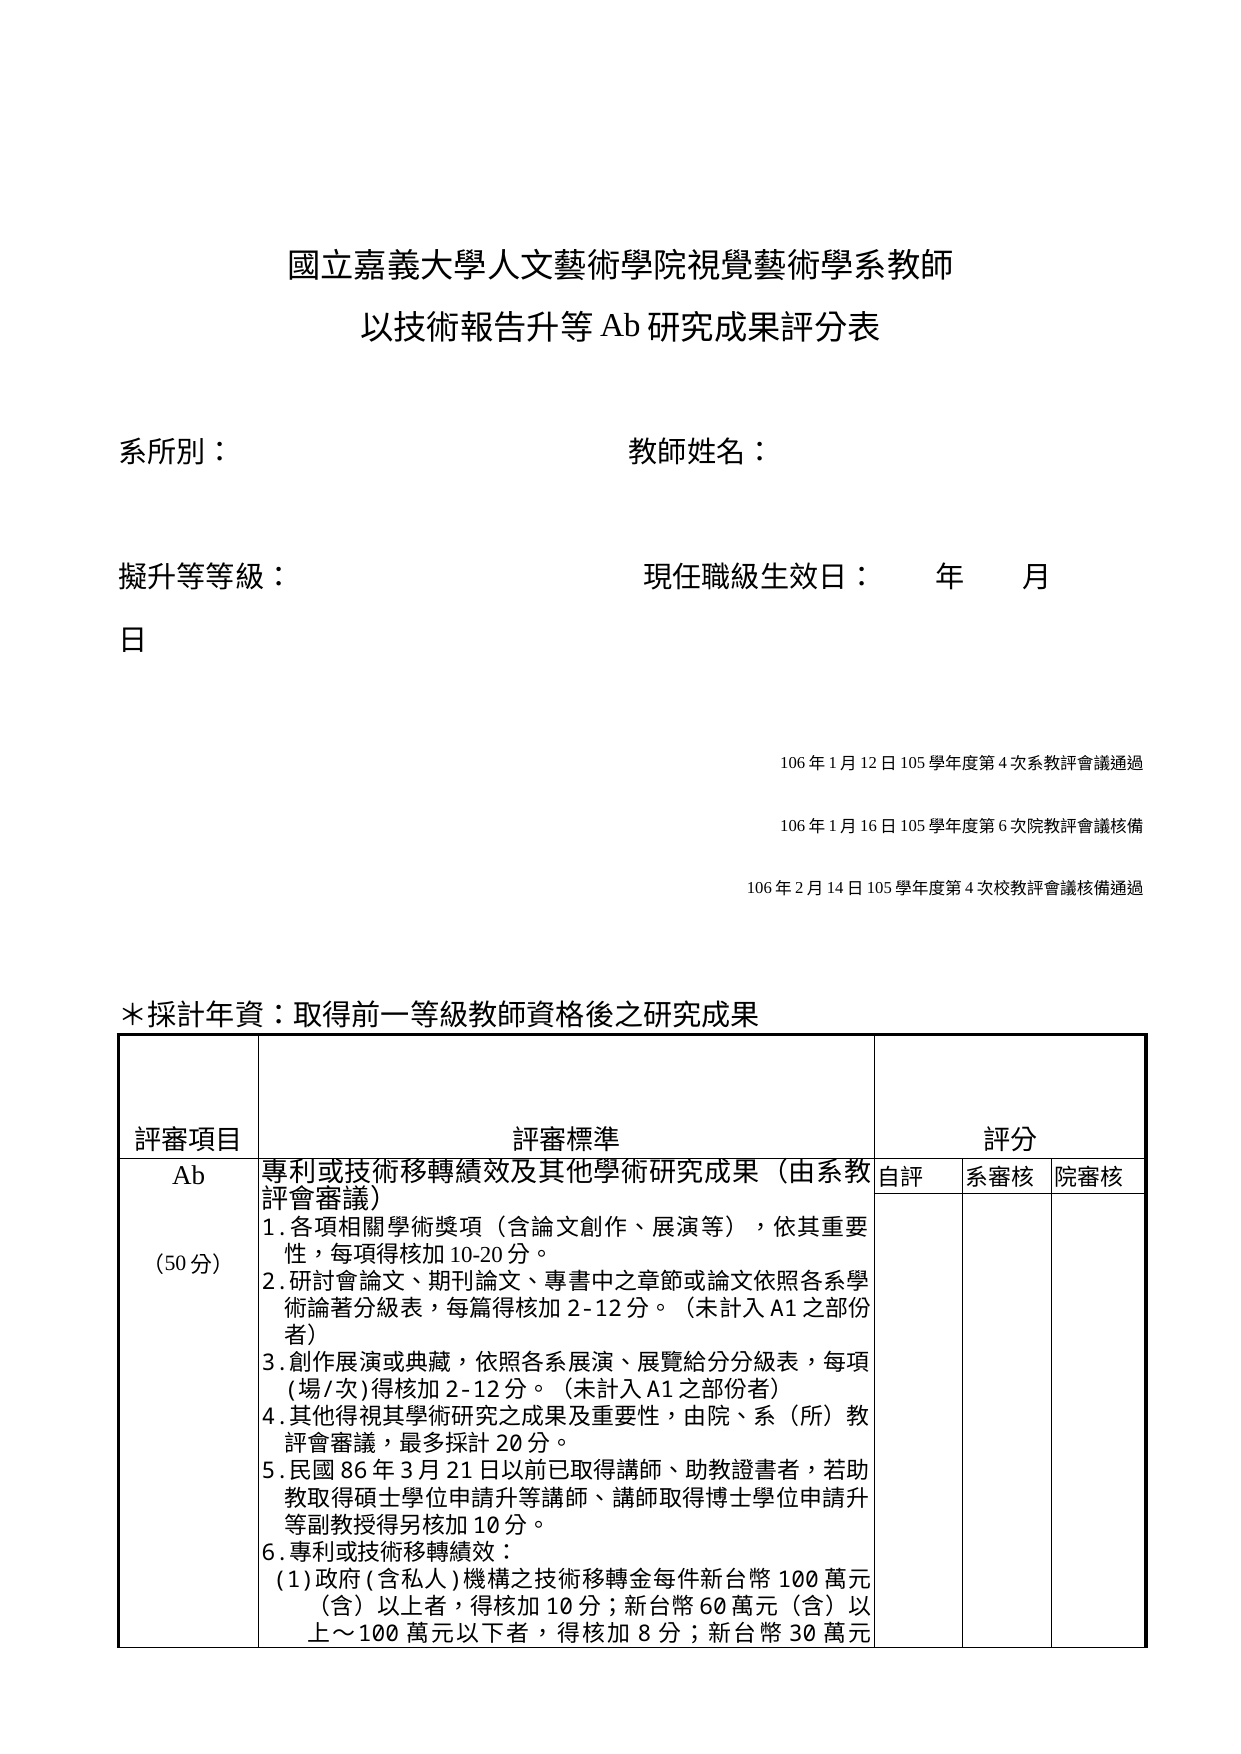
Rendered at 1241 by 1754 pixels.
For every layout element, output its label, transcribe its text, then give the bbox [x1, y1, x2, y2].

table_cell 自評 [875, 1159, 962, 1192]
table_cell [1052, 1194, 1144, 1647]
table_cell 院審核 [1052, 1159, 1144, 1192]
text 以技術報告升等Ab研究成果評分表 [118, 283, 1122, 346]
table_cell 專利或技術移轉績效及其他學術研究成果（由系教評會審議） 1.各項相關學術獎項（含論文創作、展演等），依其重要性，每項得核加10-20分。 2.研討會論文、期刊論文、專書中之章節或論文依照各系學術論著分級表，每篇得核加2-12分。（未計入A1之部份者） 3.創作展演或典藏，依照各系展演、展覽給分分級表，每項(場/次)得核加2-12分。（未計入A1之部份者） 4.其他得視其學術研究之成果及重要性，由院、系（所）教評會審議，最多採計20分。 5.民國86年3月21日以前已取得講師、助教證書者，若助教取得碩士學位申請升等講師、講師取得博士學位申請升等副教授得另核加10分。 6.專利或技術移轉績效： (1)政府(含私人)機構之技術移轉金每件新台幣100萬元（含）以上者，得核加10分；新台幣60萬元（含）以上～100萬元以下者，得核加8分；新台幣30萬元（含）以上～60萬元以下者，得核加7分；不足新台幣30萬元者，得核加5分。 (2)獲國外專利，每件得核加10分；獲國內專利，每件得核 加5-8分。 [259, 1159, 874, 1647]
table_header 評審項目 [120, 1036, 258, 1158]
table_header 評分 [875, 1036, 1144, 1158]
table_cell 系審核 [963, 1159, 1051, 1192]
table_header 評審標準 [259, 1036, 874, 1158]
table_cell [875, 1194, 962, 1647]
text 國立嘉義大學人文藝術學院視覺藝術學系教師 [118, 221, 1122, 283]
text 106年2月14日105學年度第4次校教評會議核備通過 [118, 846, 1143, 908]
table_cell Ab （50分） [120, 1159, 258, 1647]
table_cell [963, 1194, 1051, 1647]
text 106年1月12日105學年度第4次系教評會議通過 [118, 721, 1143, 783]
text 106年1月16日105學年度第6次院教評會議核備 [118, 783, 1143, 846]
text ＊採計年資：取得前一等級教師資格後之研究成果 [118, 971, 1122, 1033]
text 系所別： 教師姓名： [118, 408, 1122, 471]
text 擬升等等級： 現任職級生效日： 年 月 日 [118, 533, 1122, 658]
